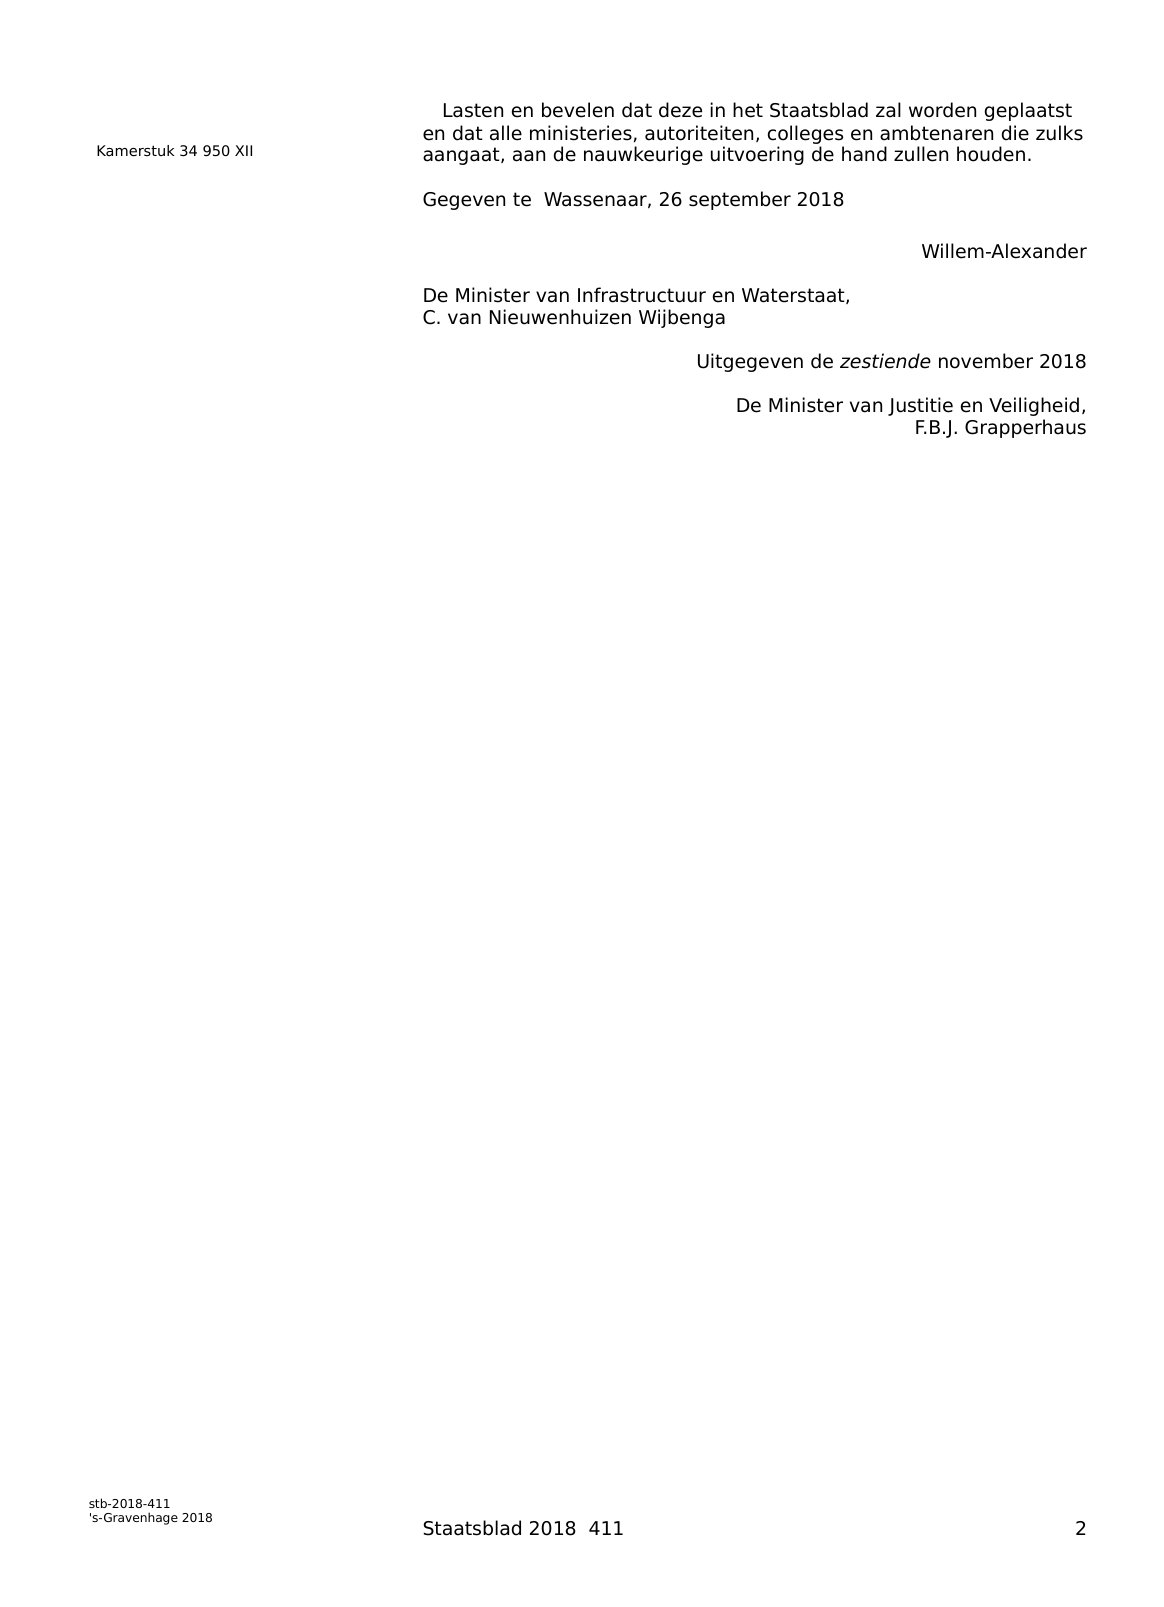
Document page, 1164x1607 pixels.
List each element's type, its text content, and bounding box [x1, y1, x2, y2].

text De Minister van Infrastructuur en Waterstaat, C. van Nieuwenhuizen Wijbenga [422, 285, 1087, 329]
text Gegeven te Wassenaar, 26 september 2018 [422, 188, 1087, 211]
text 's-Gravenhage 2018 [88, 1511, 323, 1525]
text De Minister van Justitie en Veiligheid, F.B.J. Grapperhaus [422, 395, 1087, 439]
text Lasten en bevelen dat deze in het Staatsblad zal worden geplaatst en dat alle ministeries, autoriteiten, colleges en ambtenaren die zulks aangaat, aan de nauwkeurige uitvoering de hand zullen houden. [422, 100, 1087, 166]
text Kamerstuk 34 950 XII [77, 143, 396, 160]
text Willem-Alexander [422, 241, 1087, 262]
text stb-2018-411 [88, 1497, 323, 1511]
text Uitgegeven de zestiende november 2018 [422, 351, 1087, 373]
